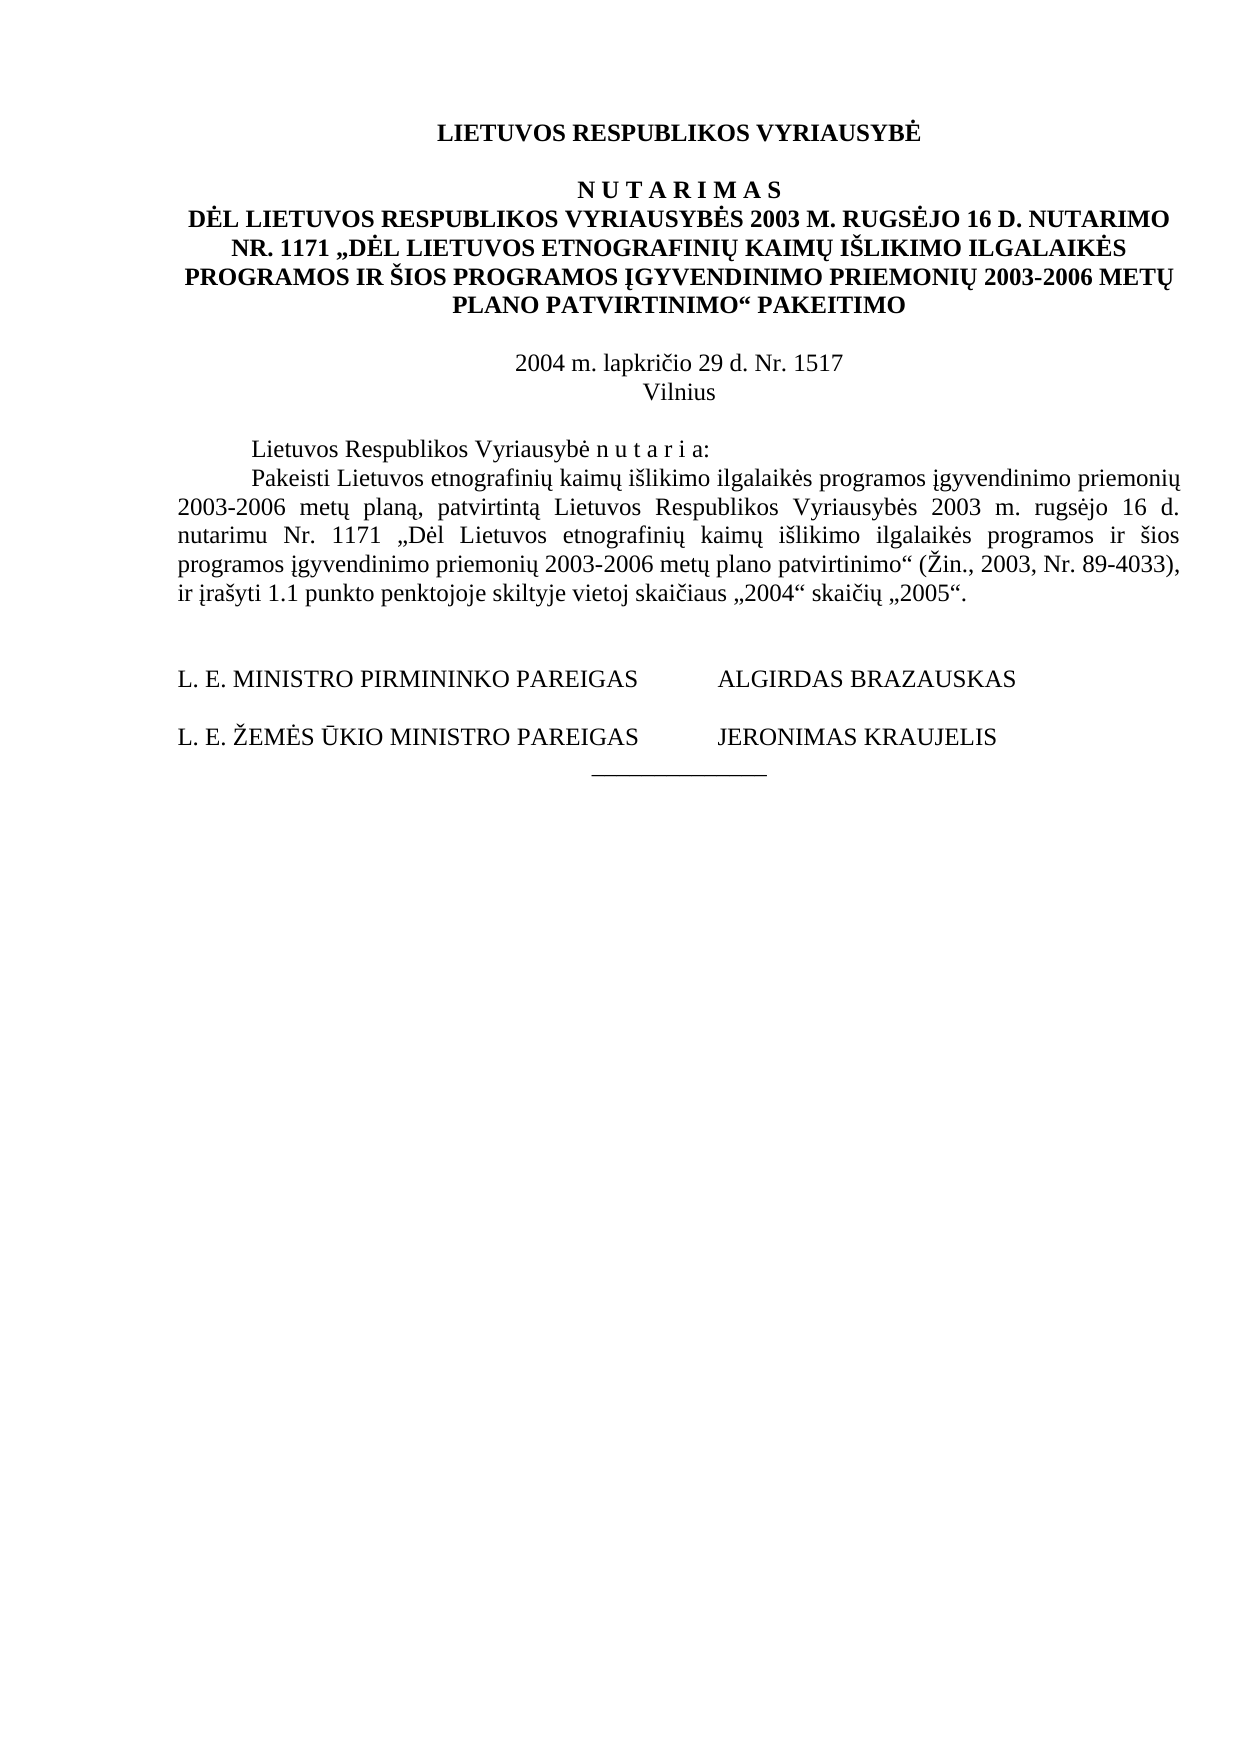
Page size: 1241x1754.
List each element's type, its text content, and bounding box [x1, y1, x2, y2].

text Pakeisti Lietuvos etnografinių kaimų išlikimo ilgalaikės programos įgyvendinimo priemonių 2003-2006 metų planą, patvirtintą Lietuvos Respublikos Vyriausybės 2003 m. rugsėjo 16 d. nutarimu Nr. 1171 „Dėl Lietuvos etnografinių kaimų išlikimo ilgalaikės programos ir šios programos įgyvendinimo priemonių 2003-2006 metų plano patvirtinimo“ (Žin., 2003, Nr. 89-4033), ir įrašyti 1.1 punkto penktojoje skiltyje vietoj skaičiaus „2004“ skaičių „2005“. [177, 463, 1181, 607]
text 2004 m. lapkričio 29 d. Nr. 1517 [177, 348, 1181, 377]
text DĖL LIETUVOS RESPUBLIKOS VYRIAUSYBĖS 2003 M. RUGSĖJO 16 D. NUTARIMO NR. 1171 „DĖL LIETUVOS ETNOGRAFINIŲ KAIMŲ IŠLIKIMO ILGALAIKĖS PROGRAMOS IR ŠIOS PROGRAMOS ĮGYVENDINIMO PRIEMONIŲ 2003-2006 METŲ PLANO PATVIRTINIMO“ PAKEITIMO [177, 204, 1181, 319]
text N U T A R I M A S [177, 176, 1181, 204]
text Vilnius [177, 377, 1181, 406]
text L. E. MINISTRO PIRMININKO PAREIGAS ALGIRDAS BRAZAUSKAS [177, 664, 1181, 693]
text L. E. ŽEMĖS ŪKIO MINISTRO PAREIGAS JERONIMAS KRAUJELIS [177, 722, 1181, 751]
text LIETUVOS RESPUBLIKOS VYRIAUSYBĖ [177, 118, 1181, 147]
text ______________ [177, 751, 1181, 779]
text Lietuvos Respublikos Vyriausybė nutaria: [177, 434, 1181, 463]
